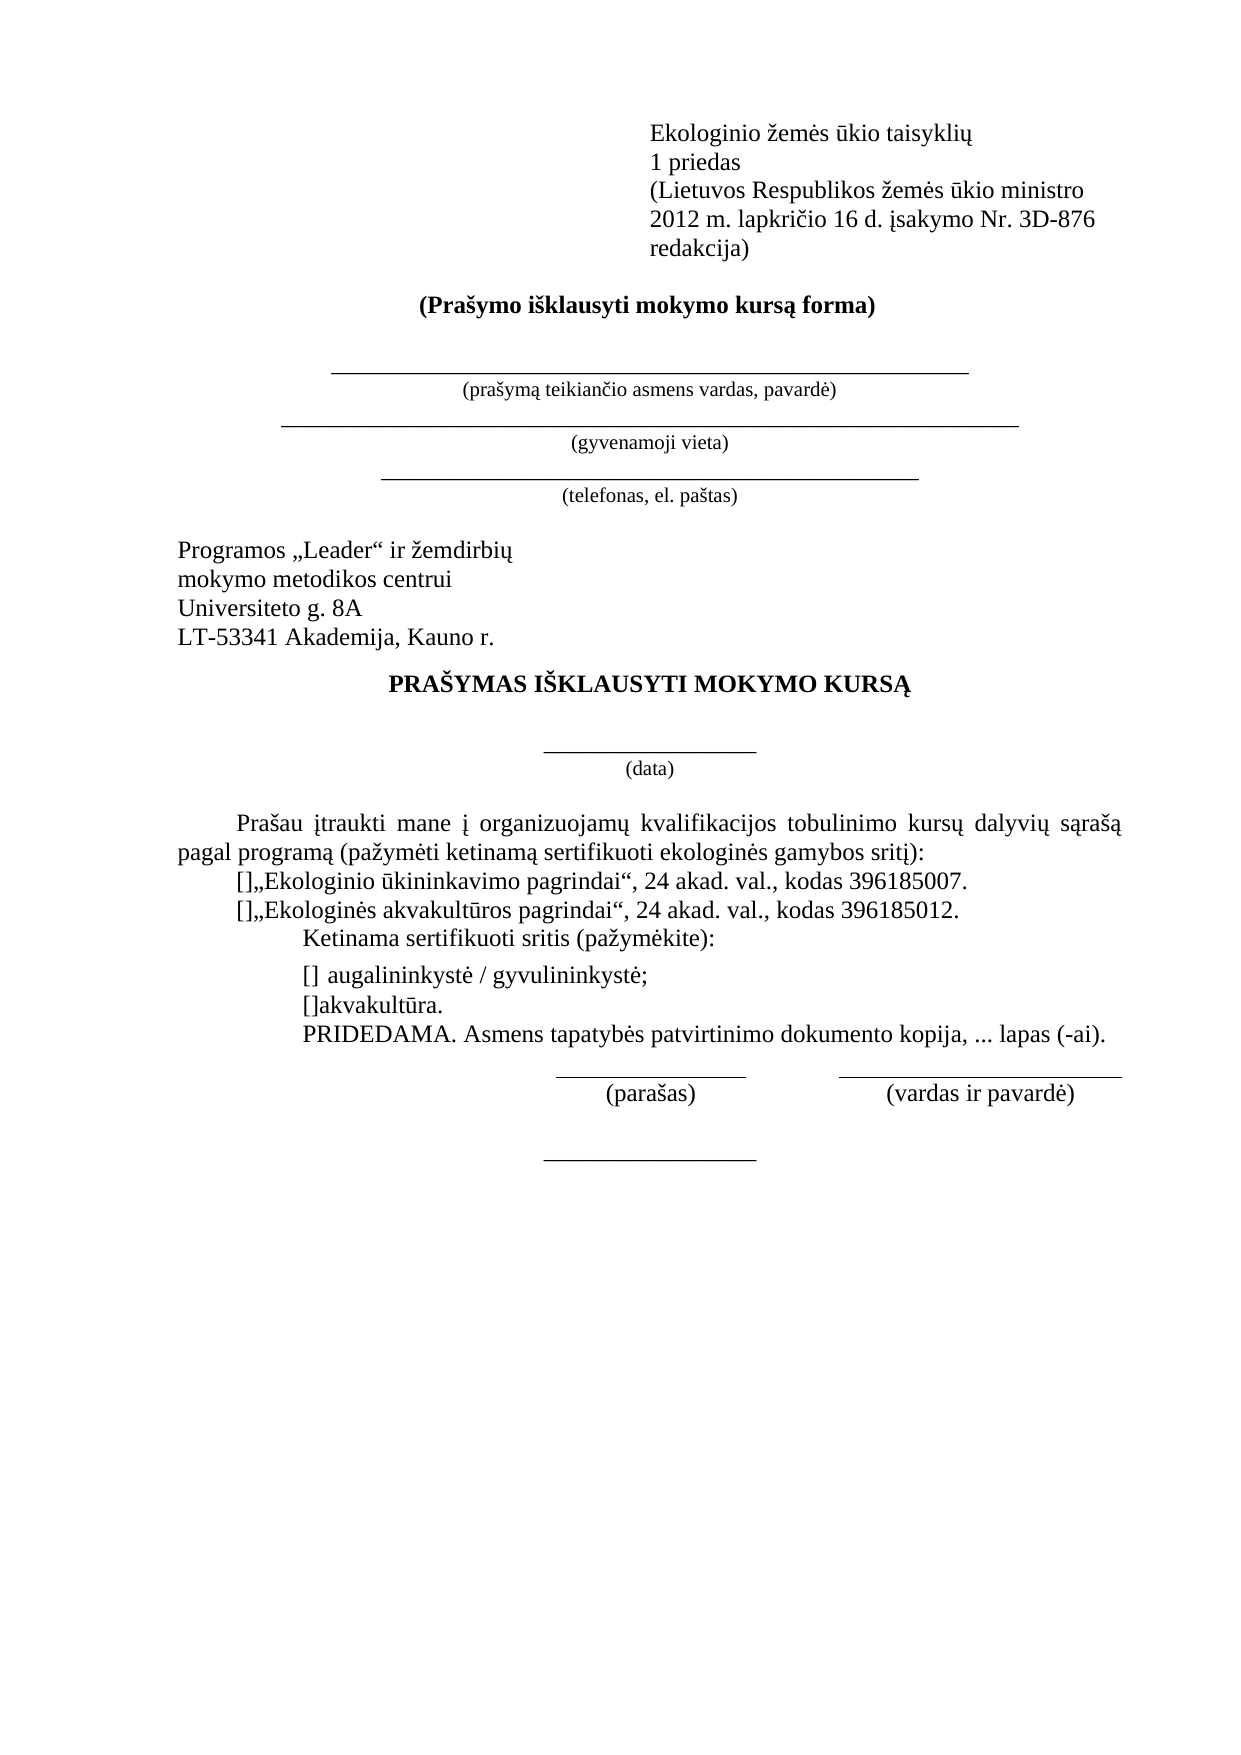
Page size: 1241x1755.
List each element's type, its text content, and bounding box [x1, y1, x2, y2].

text mokymo metodikos centrui [177, 564, 1117, 593]
text [][] akvakultūra. [177, 991, 1122, 1019]
text Universiteto g. 8A [177, 593, 1117, 622]
text [][] „Ekologinės akvakultūros pagrindai“, 24 akad. val., kodas 396185012. [177, 895, 1122, 923]
text Ekologinio žemės ūkio taisyklių [649, 118, 1122, 147]
table_header (parašas) [556, 1078, 746, 1107]
text (Lietuvos Respublikos žemės ūkio ministro [649, 176, 1122, 204]
text Programos „Leader“ ir žemdirbių [177, 535, 1117, 564]
text 1 priedas [649, 147, 1122, 176]
text _________________ [177, 727, 1122, 756]
text [][] „Ekologinio ūkininkavimo pagrindai“, 24 akad. val., kodas 396185007. [177, 866, 1122, 895]
text Prašau įtraukti mane į organizuojamų kvalifikacijos tobulinimo kursų dalyvių sąrašą pagal programą (pažymėti ketinamą sertifikuoti ekologinės gamybos sritį): [177, 808, 1122, 866]
text (telefonas, el. paštas) [177, 482, 1122, 507]
text _________________ [177, 1135, 1122, 1164]
text [][] augalininkystė / gyvulininkystė; [177, 952, 1122, 991]
text ___________________________________________ [177, 454, 1122, 482]
text LT-53341 Akademija, Kauno r. [177, 622, 1117, 650]
text (Prašymo išklausyti mokymo kursą forma) [177, 291, 1117, 319]
text (prašymą teikiančio asmens vardas, pavardė) [177, 377, 1122, 401]
table_header (vardas ir pavardė) [839, 1078, 1122, 1107]
text (data) [177, 756, 1122, 780]
text ___________________________________________________________ [177, 401, 1122, 430]
text (gyvenamoji vieta) [177, 430, 1122, 454]
text Ketinama sertifikuoti sritis (pažymėkite): [177, 923, 1122, 952]
text PRAŠYMAS IŠKLAUSYTI MOKYMO KURSĄ [177, 669, 1122, 698]
text PRIDEDAMA. Asmens tapatybės patvirtinimo dokumento kopija, ... lapas (-ai). [177, 1019, 1122, 1048]
table_header [177, 1077, 488, 1107]
table_header [746, 1077, 838, 1107]
text ___________________________________________________ [177, 348, 1122, 377]
table_header [489, 1077, 556, 1107]
text 2012 m. lapkričio 16 d. įsakymo Nr. 3D-876 redakcija) [649, 204, 1122, 262]
